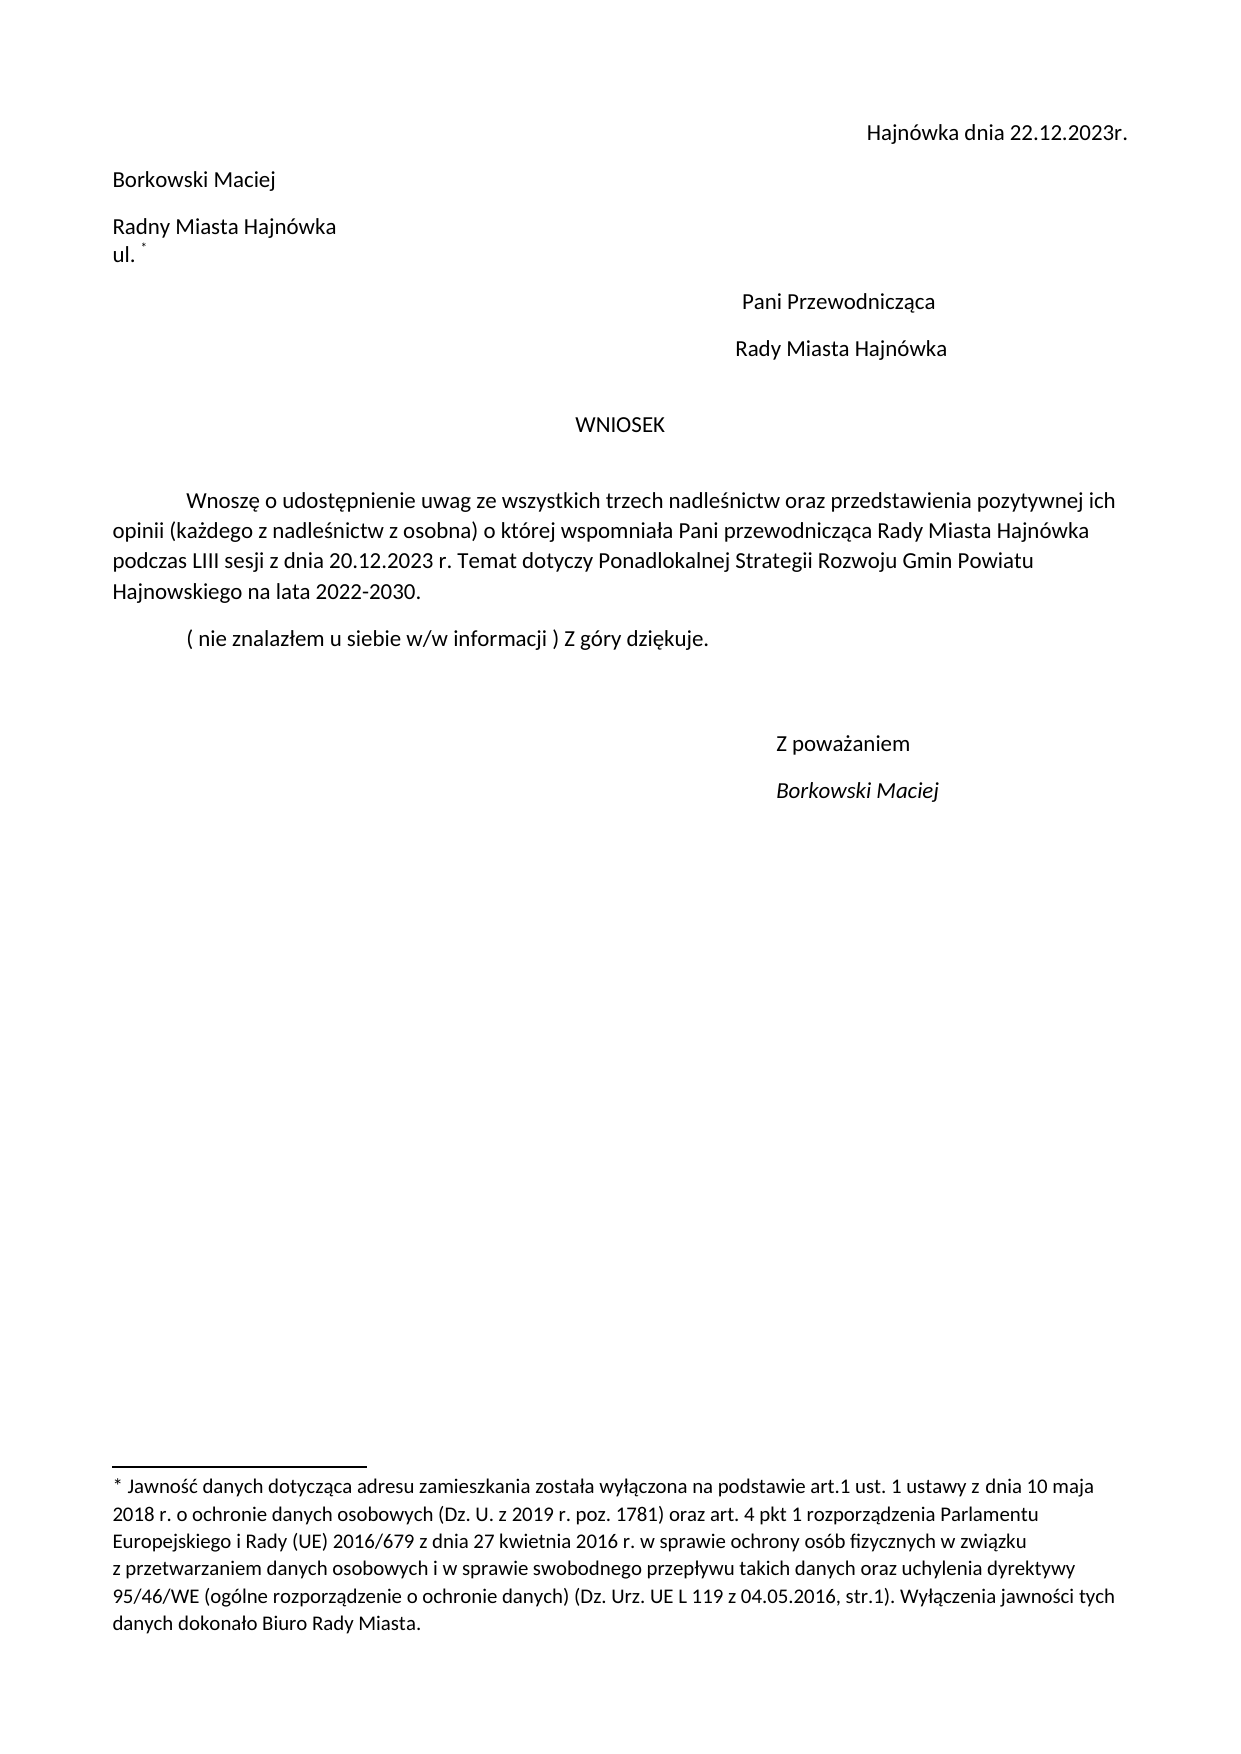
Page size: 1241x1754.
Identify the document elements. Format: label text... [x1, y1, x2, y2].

text WNIOSEK [112, 410, 1128, 438]
text Borkowski Maciej [776, 776, 1128, 804]
text Wnoszę o udostępnienie uwag ze wszystkich trzech nadleśnictw oraz przedstawienia pozytywnej ich opinii (każdego z nadleśnictw z osobna) o której wspomniała Pani przewodnicząca Rady Miasta Hajnówka podczas LIII sesji z dnia 20.12.2023 r. Temat dotyczy Ponadlokalnej Strategii Rozwoju Gmin Powiatu Hajnowskiego na lata 2022-2030. [112, 486, 1128, 605]
text Rady Miasta Hajnówka [555, 334, 1128, 362]
text Z poważaniem [776, 729, 1128, 757]
text ul. [112, 240, 1128, 268]
text Borkowski Maciej [112, 165, 1128, 193]
text Pani Przewodnicząca [555, 287, 1128, 315]
text ( nie znalazłem u siebie w/w informacji ) Z góry dziękuje. [112, 624, 1128, 652]
text Hajnówka dnia 22.12.2023r. [112, 118, 1128, 146]
text Radny Miasta Hajnówka [112, 212, 1128, 240]
text Jawność danych dotycząca adresu zamieszkania została wyłączona na podstawie art.1 ust. 1 ustawy z dnia 10 maja 2018 r. o ochronie danych osobowych (Dz. U. z 2019 r. poz. 1781) oraz art. 4 pkt 1 rozporządzenia Parlamentu Europejskiego i Rady (UE) 2016/679 z dnia 27 kwietnia 2016 r. w sprawie ochrony osób fizycznych w związku z przetwarzaniem danych osobowych i w sprawie swobodnego przepływu takich danych oraz uchylenia dyrektywy 95/46/WE (ogólne rozporządzenie o ochronie danych) (Dz. Urz. UE L 119 z 04.05.2016, str.1). Wyłączenia jawności tych danych dokonało Biuro Rady Miasta. [112, 1473, 1128, 1636]
